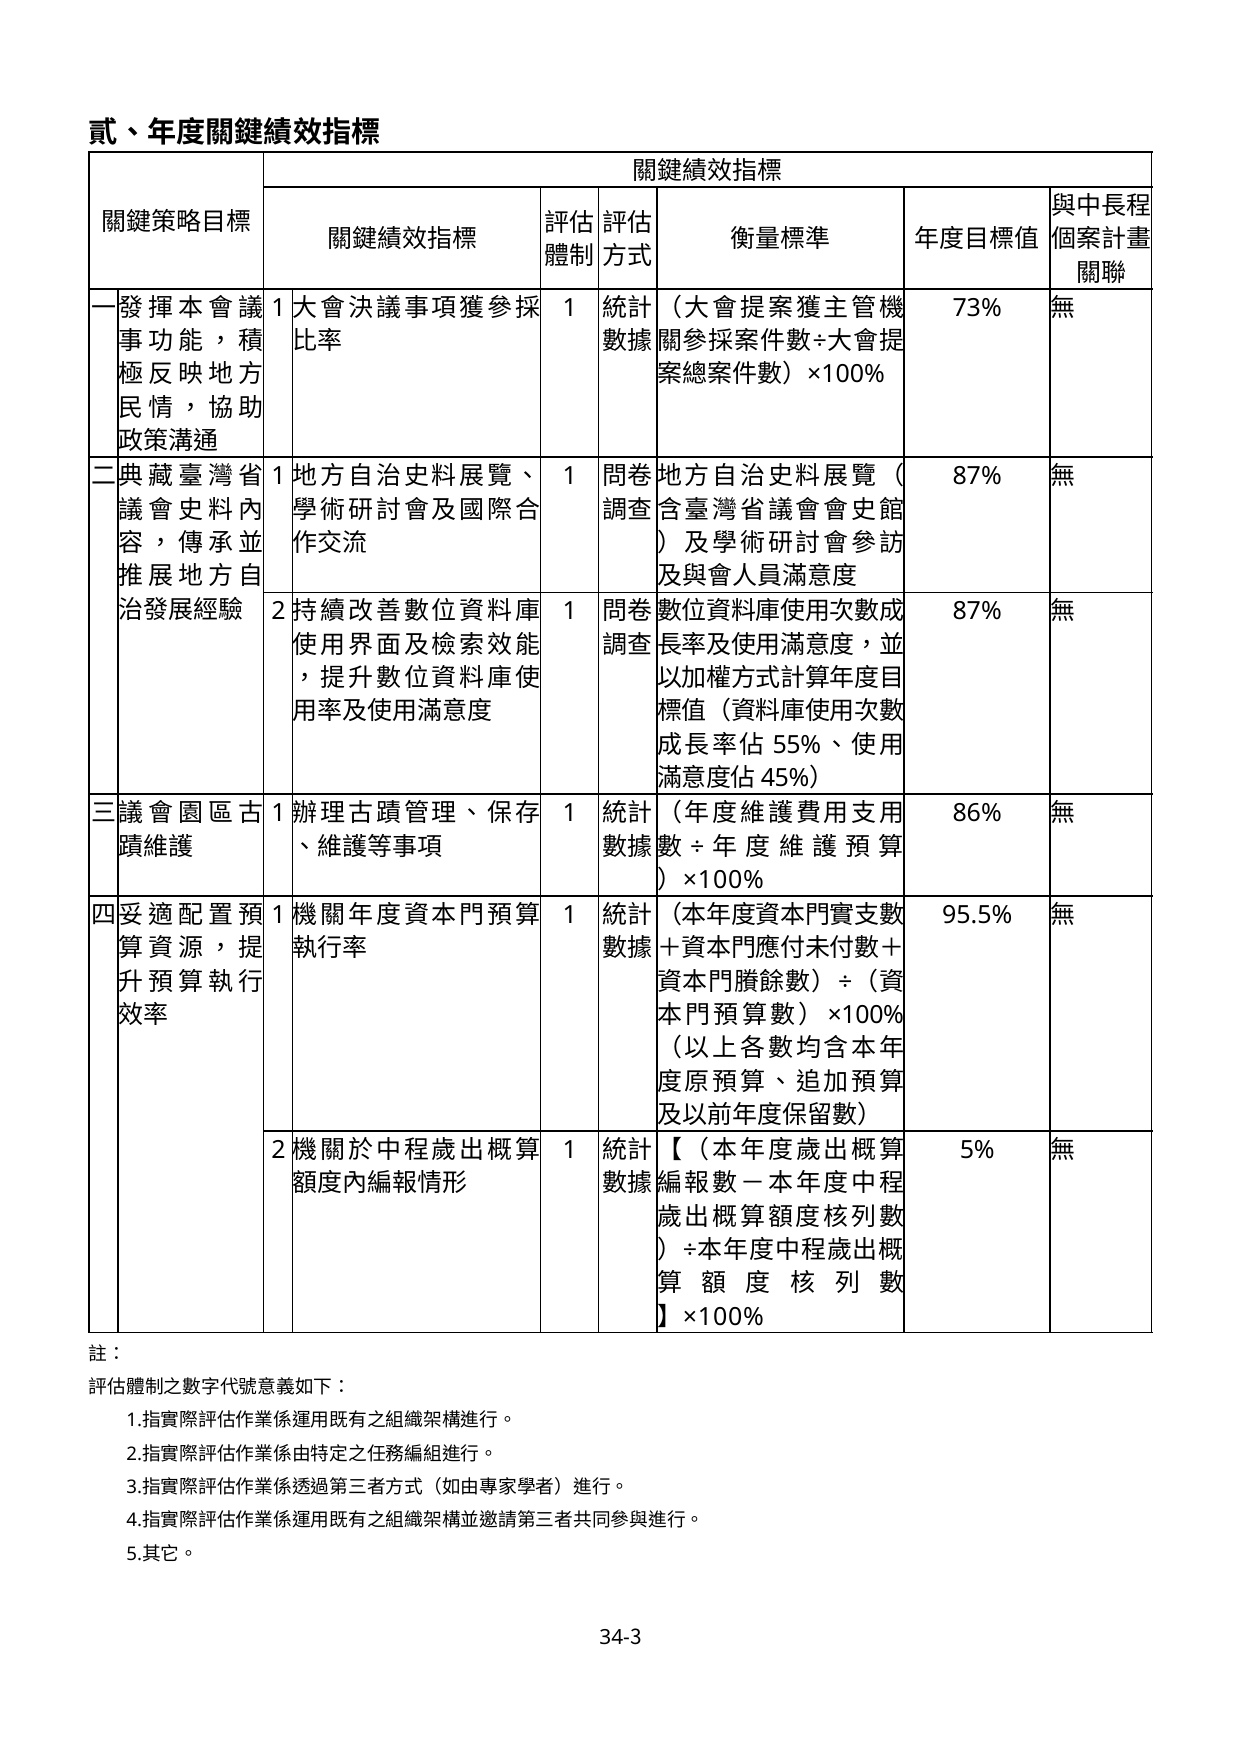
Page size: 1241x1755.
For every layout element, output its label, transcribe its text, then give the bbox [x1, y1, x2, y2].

table_cell 統計數據 [599, 1132, 656, 1332]
table_cell 1 [541, 290, 598, 456]
table_cell 二 [90, 458, 117, 793]
table_cell 統計數據 [599, 897, 656, 1130]
text 5.其它。 [89, 1533, 1152, 1567]
table_cell 妥適配置預算資源，提升預算執行效率 [119, 897, 263, 1332]
table_cell 議會園區古蹟維護 [119, 795, 263, 895]
table_cell 1 [264, 897, 292, 1130]
table_cell 1 [541, 458, 598, 591]
text 貳、年度關鍵績效指標 [89, 109, 1152, 151]
text 2.指實際評估作業係由特定之任務編組進行。 [89, 1433, 1152, 1467]
table_cell 1 [264, 458, 292, 591]
table_cell 1 [541, 593, 598, 793]
table_cell 數位資料庫使用次數成長率及使用滿意度，並以加權方式計算年度目標值（資料庫使用次數成長率佔55%、使用滿意度佔45%） [658, 593, 903, 793]
table_cell 【（本年度歲出概算編報數－本年度中程歲出概算額度核列數）÷本年度中程歲出概算額度核列數】×100% [658, 1132, 903, 1332]
text 4.指實際評估作業係運用既有之組織架構並邀請第三者共同參與進行。 [89, 1500, 1152, 1533]
table_cell 評估 體制 [541, 188, 598, 288]
table_cell 95.5% [905, 897, 1049, 1130]
table_header 關鍵績效指標 [264, 153, 1151, 186]
table_cell 1 [264, 290, 292, 456]
table_cell 大會決議事項獲參採比率 [293, 290, 540, 456]
table_cell 衡量標準 [658, 188, 903, 288]
table_cell 2 [264, 593, 292, 793]
table_cell 問卷調查 [599, 458, 656, 591]
table_cell 無 [1051, 290, 1151, 456]
table_cell 機關於中程歲出概算額度內編報情形 [293, 1132, 540, 1332]
table_cell 無 [1051, 1132, 1151, 1332]
table_cell 5% [905, 1132, 1049, 1332]
table_cell （大會提案獲主管機關參採案件數÷大會提案總案件數）×100% [658, 290, 903, 456]
table_cell 1 [541, 795, 598, 895]
table_cell 無 [1051, 593, 1151, 793]
table_cell 辦理古蹟管理、保存、維護等事項 [293, 795, 540, 895]
table_cell 無 [1051, 795, 1151, 895]
table_cell 統計數據 [599, 290, 656, 456]
table_cell 發揮本會議事功能，積極反映地方民情，協助政策溝通 [119, 290, 263, 456]
text 1.指實際評估作業係運用既有之組織架構進行。 [89, 1400, 1152, 1433]
table_cell （年度維護費用支用數÷年度維護預算）×100% [658, 795, 903, 895]
table_cell 地方自治史料展覽（含臺灣省議會會史館）及學術研討會參訪及與會人員滿意度 [658, 458, 903, 591]
table_cell 與中長程個案計畫關聯 [1051, 188, 1151, 288]
table_cell 年度目標值 [905, 188, 1049, 288]
table_cell 86% [905, 795, 1049, 895]
table_cell 三 [90, 795, 117, 895]
table_cell 機關年度資本門預算執行率 [293, 897, 540, 1130]
table_cell 1 [541, 1132, 598, 1332]
table_cell 四 [90, 897, 117, 1332]
table_cell 無 [1051, 458, 1151, 591]
table_cell 典藏臺灣省議會史料內容，傳承並推展地方自治發展經驗 [119, 458, 263, 793]
table_cell 關鍵績效指標 [264, 188, 540, 288]
text 評估體制之數字代號意義如下： [89, 1367, 1152, 1400]
table_cell （本年度資本門實支數＋資本門應付未付數＋資本門賸餘數）÷（資本門預算數）×100%（以上各數均含本年度原預算、追加預算及以前年度保留數） [658, 897, 903, 1130]
table_cell 87% [905, 593, 1049, 793]
table_cell 評估 方式 [599, 188, 656, 288]
table_cell 一 [90, 290, 117, 456]
table_header 關鍵策略目標 [90, 153, 263, 288]
table_cell 地方自治史料展覽、學術研討會及國際合作交流 [293, 458, 540, 591]
table_cell 問卷調查 [599, 593, 656, 793]
text 3.指實際評估作業係透過第三者方式（如由專家學者）進行。 [89, 1467, 1152, 1500]
text 註： [89, 1333, 1152, 1367]
table_cell 1 [541, 897, 598, 1130]
table_cell 2 [264, 1132, 292, 1332]
table_cell 87% [905, 458, 1049, 591]
table_cell 1 [264, 795, 292, 895]
table_cell 無 [1051, 897, 1151, 1130]
table_cell 統計數據 [599, 795, 656, 895]
table_cell 持續改善數位資料庫使用界面及檢索效能，提升數位資料庫使用率及使用滿意度 [293, 593, 540, 793]
table_cell 73% [905, 290, 1049, 456]
